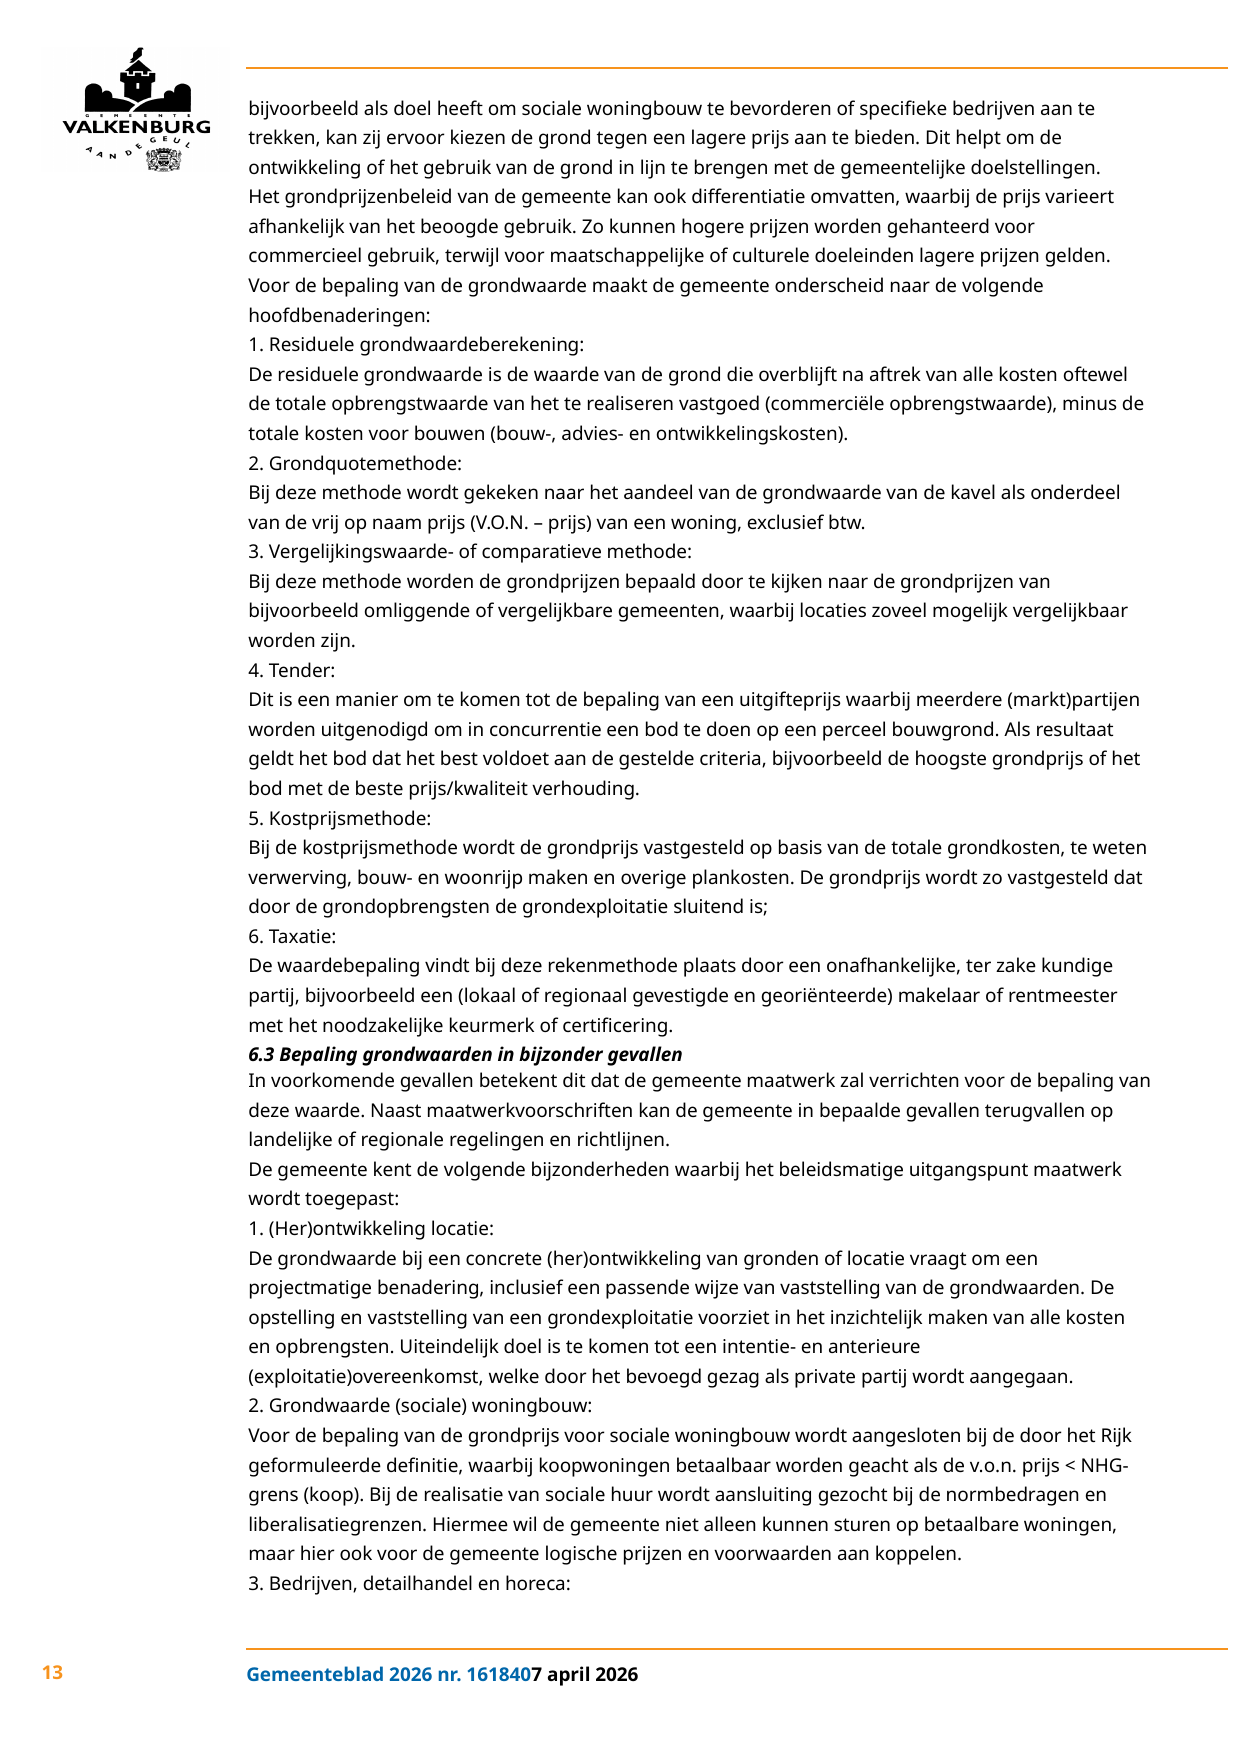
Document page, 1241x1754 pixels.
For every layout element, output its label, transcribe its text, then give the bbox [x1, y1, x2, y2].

text 6.3 Bepaling grondwaarden in bijzonder gevallen [248, 1041, 1152, 1067]
text Bij deze methode worden de grondprijzen bepaald door te kijken naar de grondprijzen van bijvoorbeeld omliggende of vergelijkbare gemeenten, waarbij locaties zoveel mogelijk vergelijkbaar worden zijn. [248, 568, 1152, 653]
text Voor de bepaling van de grondwaarde maakt de gemeente onderscheid naar de volgende hoofdbenaderingen: [248, 272, 1152, 328]
text 1. Residuele grondwaardeberekening: [248, 331, 1152, 357]
text De gemeente kent de volgende bijzonderheden waarbij het beleidsmatige uitgangspunt maatwerk wordt toegepast: [248, 1156, 1152, 1211]
picture [41, 47, 231, 172]
text Dit is een manier om te komen tot de bepaling van een uitgifteprijs waarbij meerdere (markt)partijen worden uitgenodigd om in concurrentie een bod te doen op een perceel bouwgrond. Als resultaat geldt het bod dat het best voldoet aan de gestelde criteria, bijvoorbeeld de hoogste grondprijs of het bod met de beste prijs/kwaliteit verhouding. [248, 686, 1152, 801]
text 2. Grondquotemethode: [248, 450, 1152, 476]
text 1. (Her)ontwikkeling locatie: [248, 1215, 1152, 1241]
text Het grondprijzenbeleid van de gemeente kan ook differentiatie omvatten, waarbij de prijs varieert afhankelijk van het beoogde gebruik. Zo kunnen hogere prijzen worden gehanteerd voor commercieel gebruik, terwijl voor maatschappelijke of culturele doeleinden lagere prijzen gelden. [248, 183, 1152, 268]
text 5. Kostprijsmethode: [248, 805, 1152, 831]
text De waardebepaling vindt bij deze rekenmethode plaats door een onafhankelijke, ter zake kundige partij, bijvoorbeeld een (lokaal of regionaal gevestigde en georiënteerde) makelaar of rentmeester met het noodzakelijke keurmerk of certificering. [248, 953, 1152, 1038]
text De grondwaarde bij een concrete (her)ontwikkeling van gronden of locatie vraagt om een projectmatige benadering, inclusief een passende wijze van vaststelling van de grondwaarden. De opstelling en vaststelling van een grondexploitatie voorziet in het inzichtelijk maken van alle kosten en opbrengsten. Uiteindelijk doel is te komen tot een intentie- en anterieure (exploitatie)overeenkomst, welke door het bevoegd gezag als private partij wordt aangegaan. [248, 1245, 1152, 1389]
text 6. Taxatie: [248, 923, 1152, 949]
text In voorkomende gevallen betekent dit dat de gemeente maatwerk zal verrichten voor de bepaling van deze waarde. Naast maatwerkvoorschriften kan de gemeente in bepaalde gevallen terugvallen op landelijke of regionale regelingen en richtlijnen. [248, 1067, 1152, 1152]
text De residuele grondwaarde is de waarde van de grond die overblijft na aftrek van alle kosten oftewel de totale opbrengstwaarde van het te realiseren vastgoed (commerciële opbrengstwaarde), minus de totale kosten voor bouwen (bouw-, advies- en ontwikkelingskosten). [248, 361, 1152, 446]
text Voor de bepaling van de grondprijs voor sociale woningbouw wordt aangesloten bij de door het Rijk geformuleerde definitie, waarbij koopwoningen betaalbaar worden geacht als de v.o.n. prijs < NHG-grens (koop). Bij de realisatie van sociale huur wordt aansluiting gezocht bij de normbedragen en liberalisatiegrenzen. Hiermee wil de gemeente niet alleen kunnen sturen op betaalbare woningen, maar hier ook voor de gemeente logische prijzen en voorwaarden aan koppelen. [248, 1422, 1152, 1566]
text 3. Bedrijven, detailhandel en horeca: [248, 1570, 1152, 1596]
text bijvoorbeeld als doel heeft om sociale woningbouw te bevorderen of specifieke bedrijven aan te trekken, kan zij ervoor kiezen de grond tegen een lagere prijs aan te bieden. Dit helpt om de ontwikkeling of het gebruik van de grond in lijn te brengen met de gemeentelijke doelstellingen. [248, 95, 1152, 180]
text 3. Vergelijkingswaarde- of comparatieve methode: [248, 538, 1152, 564]
text 4. Tender: [248, 657, 1152, 683]
text Bij de kostprijsmethode wordt de grondprijs vastgesteld op basis van de totale grondkosten, te weten verwerving, bouw- en woonrijp maken en overige plankosten. De grondprijs wordt zo vastgesteld dat door de grondopbrengsten de grondexploitatie sluitend is; [248, 834, 1152, 919]
text 2. Grondwaarde (sociale) woningbouw: [248, 1393, 1152, 1418]
text Bij deze methode wordt gekeken naar het aandeel van de grondwaarde van de kavel als onderdeel van de vrij op naam prijs (V.O.N. – prijs) van een woning, exclusief btw. [248, 479, 1152, 535]
